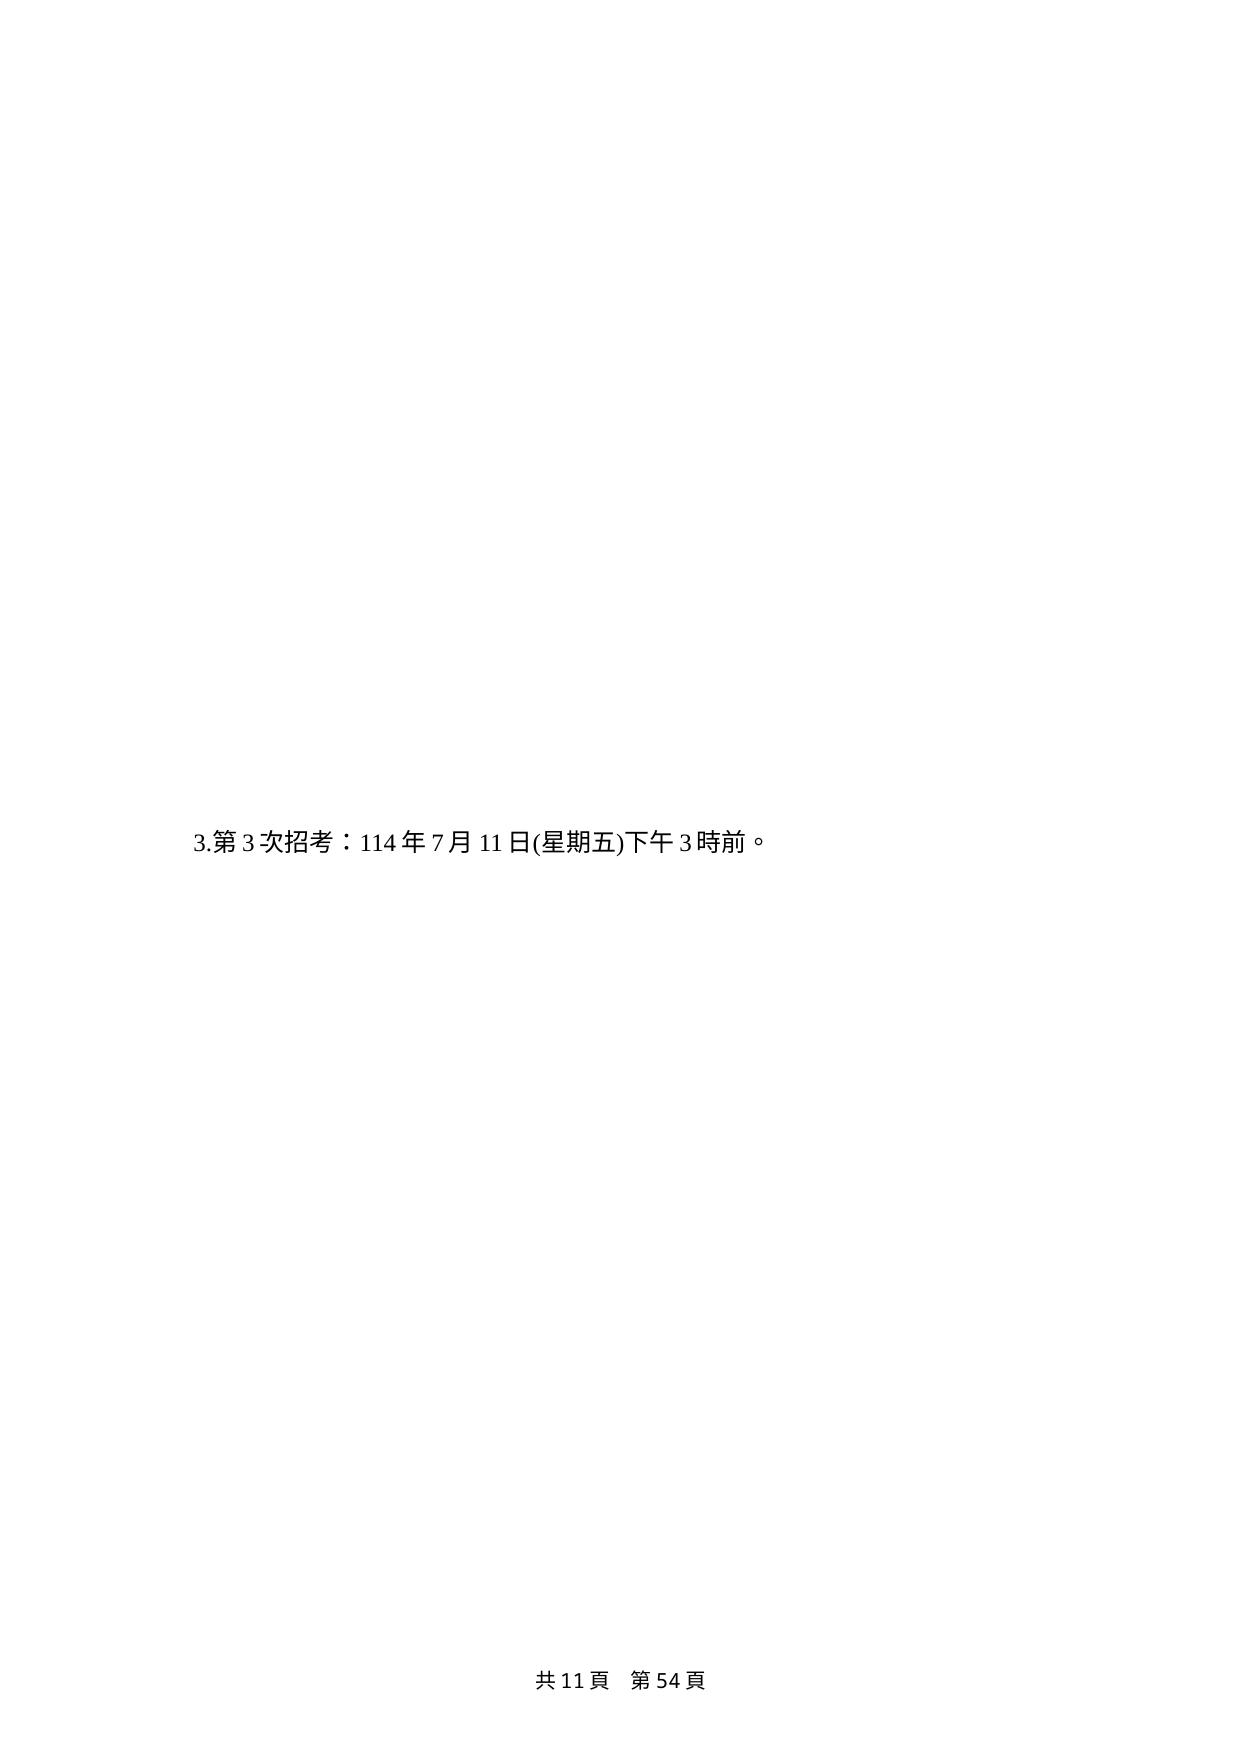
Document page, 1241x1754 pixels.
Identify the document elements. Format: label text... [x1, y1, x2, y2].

text 3.第3次招考：114年7月11日(星期五)下午3時前。 [118, 799, 1122, 862]
